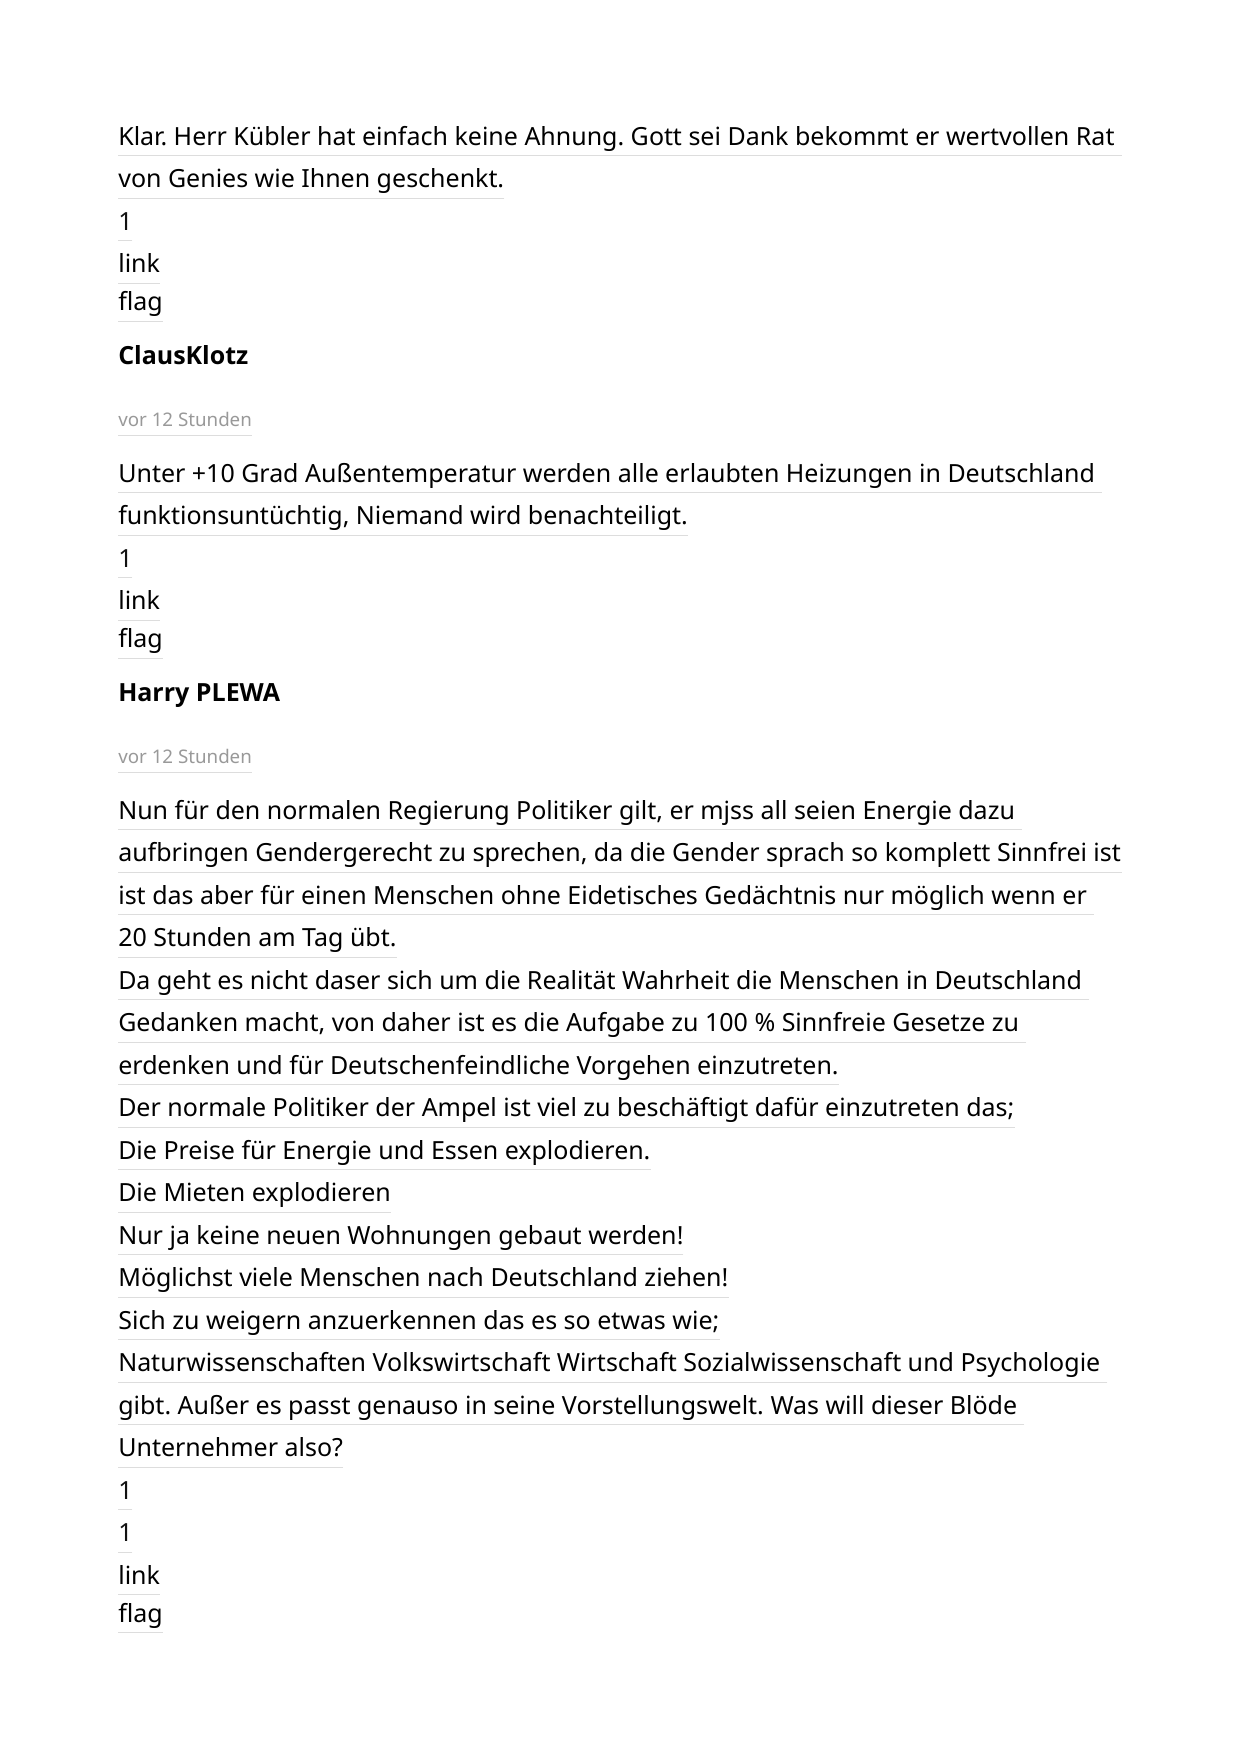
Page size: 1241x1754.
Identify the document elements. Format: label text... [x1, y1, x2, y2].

text Klar. Herr Kübler hat einfach keine Ahnung. Gott sei Dank bekommt er wertvollen Rat [118, 118, 1122, 155]
text vor 12 Stunden [118, 407, 1117, 436]
text flag [118, 284, 1122, 322]
text von Genies wie Ihnen geschenkt. [118, 156, 1122, 199]
text Harry PLEWA [118, 674, 1122, 708]
text link [118, 583, 1122, 621]
text 1 [118, 203, 1122, 241]
text Nun für den normalen Regierung Politiker gilt, er mjss all seien Energie dazu aufbringen Gendergerecht zu sprechen, da die Gender sprach so komplett Sinnfrei ist [118, 792, 1122, 872]
text vor 12 Stunden [118, 744, 1117, 773]
text ist das aber für einen Menschen ohne Eidetisches Gedächtnis nur möglich wenn er 20 Stunden am Tag übt. Da geht es nicht daser sich um die Realität Wahrheit die Menschen in Deutschland Gedanken macht, von daher ist es die Aufgabe zu 100 % Sinnfreie Gesetze zu erdenken und für Deutschenfeindliche Vorgehen einzutreten. Der normale Politiker der Ampel ist viel zu beschäftigt dafür einzutreten das; Die Preise für Energie und Essen explodieren. Die Mieten explodieren Nur ja keine neuen Wohnungen gebaut werden! Möglichst viele Menschen nach Deutschland ziehen! Sich zu weigern anzuerkennen das es so etwas wie; Naturwissenschaften Volkswirtschaft Wirtschaft Sozialwissenschaft und Psychologie gibt. Außer es passt genauso in seine Vorstellungswelt. Was will dieser Blöde Unternehmer also? [118, 873, 1122, 1468]
text flag [118, 621, 1122, 659]
text link [118, 1557, 1122, 1595]
text flag [118, 1595, 1122, 1633]
text 1 [118, 540, 1122, 578]
text link [118, 246, 1122, 284]
text 1 [118, 1515, 1122, 1553]
text ClausKlotz [118, 337, 1122, 371]
text Unter +10 Grad Außentemperatur werden alle erlaubten Heizungen in Deutschland funktionsuntüchtig, Niemand wird benachteiligt. [118, 455, 1122, 536]
text 1 [118, 1472, 1122, 1510]
